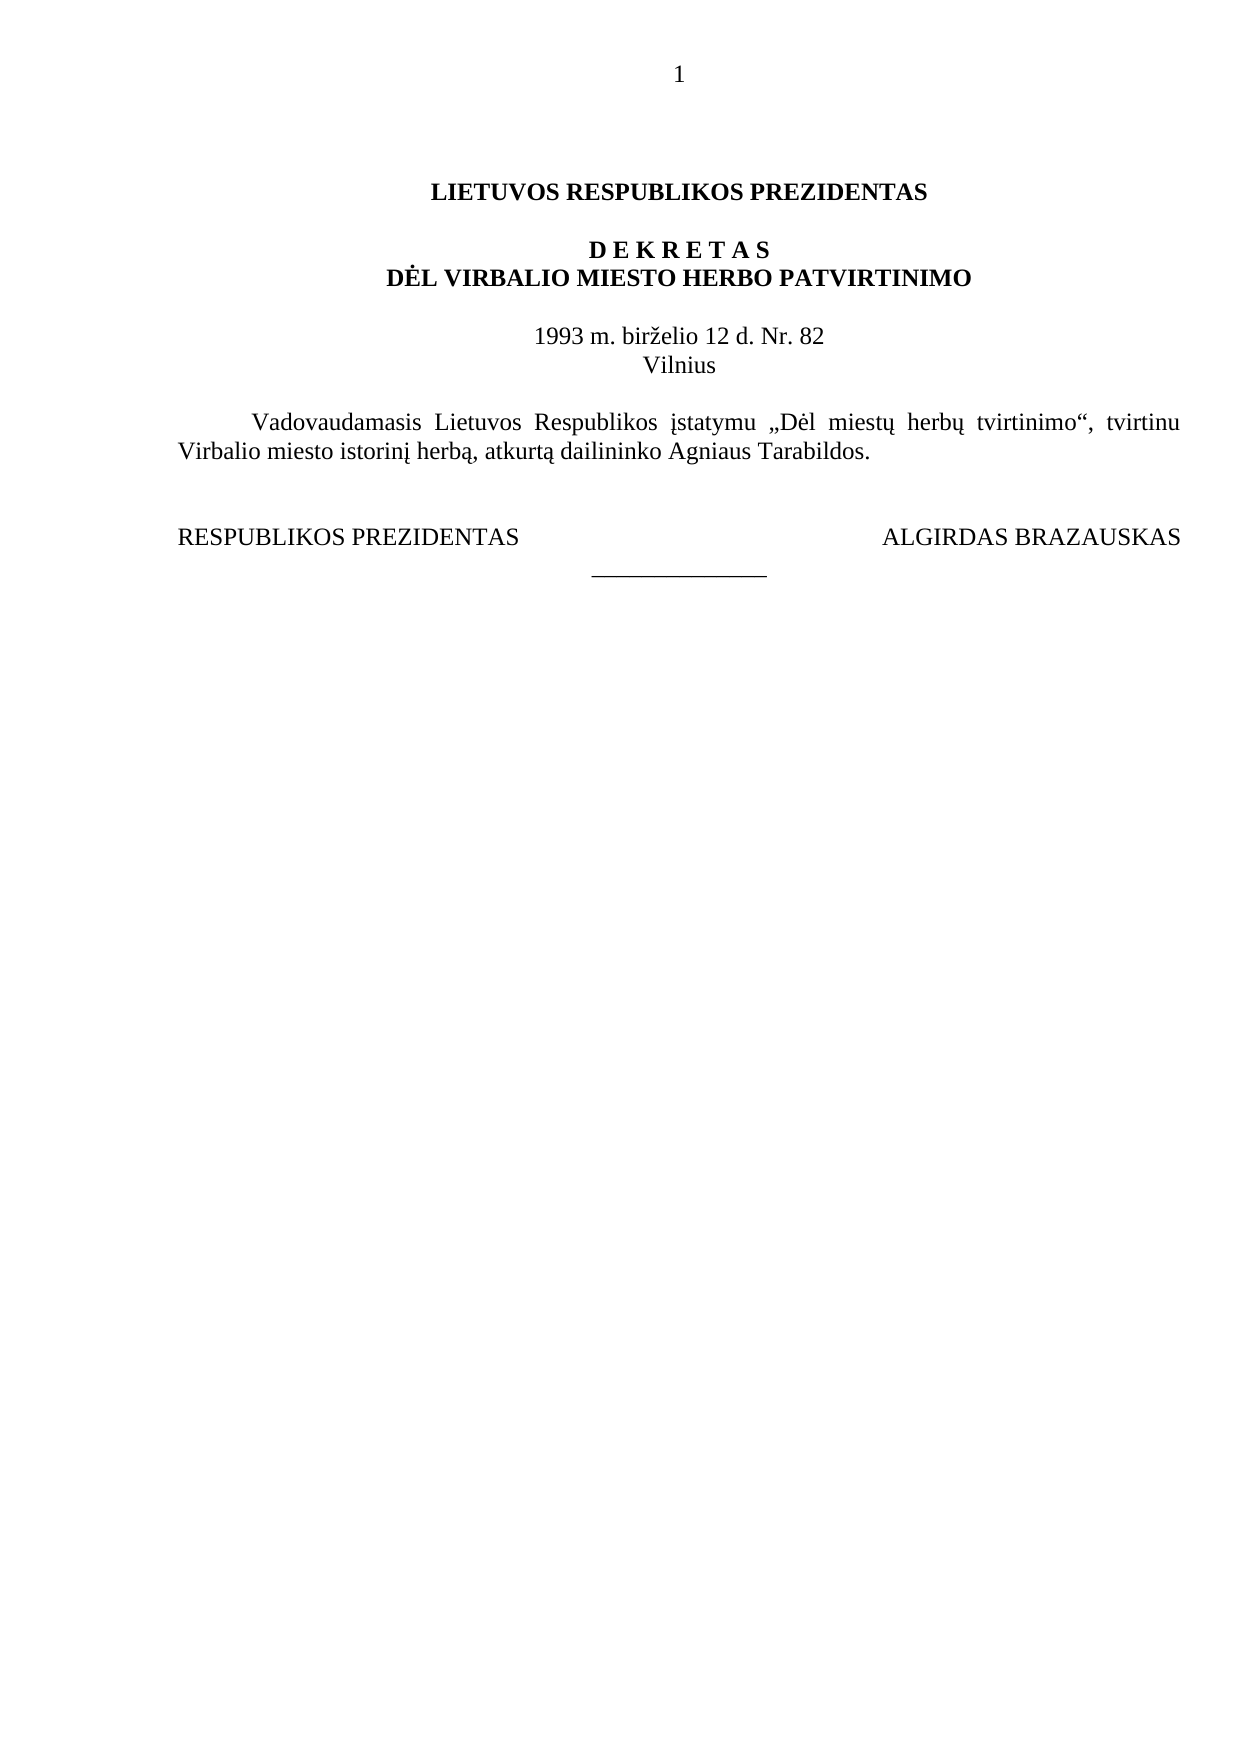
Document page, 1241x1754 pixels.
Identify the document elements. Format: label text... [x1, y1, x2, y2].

text LIETUVOS RESPUBLIKOS PREZIDENTAS [177, 177, 1181, 206]
text DĖL VIRBALIO MIESTO HERBO PATVIRTINIMO [177, 263, 1181, 292]
text ______________ [177, 551, 1181, 580]
text Vilnius [177, 350, 1181, 378]
text RESPUBLIKOS PREZIDENTAS ALGIRDAS BRAZAUSKAS [177, 522, 1181, 551]
text D E K R E T A S [177, 235, 1181, 263]
text Vadovaudamasis Lietuvos Respublikos įstatymu „Dėl miestų herbų tvirtinimo“, tvirtinu Virbalio miesto istorinį herbą, atkurtą dailininko Agniaus Tarabildos. [177, 407, 1181, 465]
text 1993 m. birželio 12 d. Nr. 82 [177, 321, 1181, 350]
